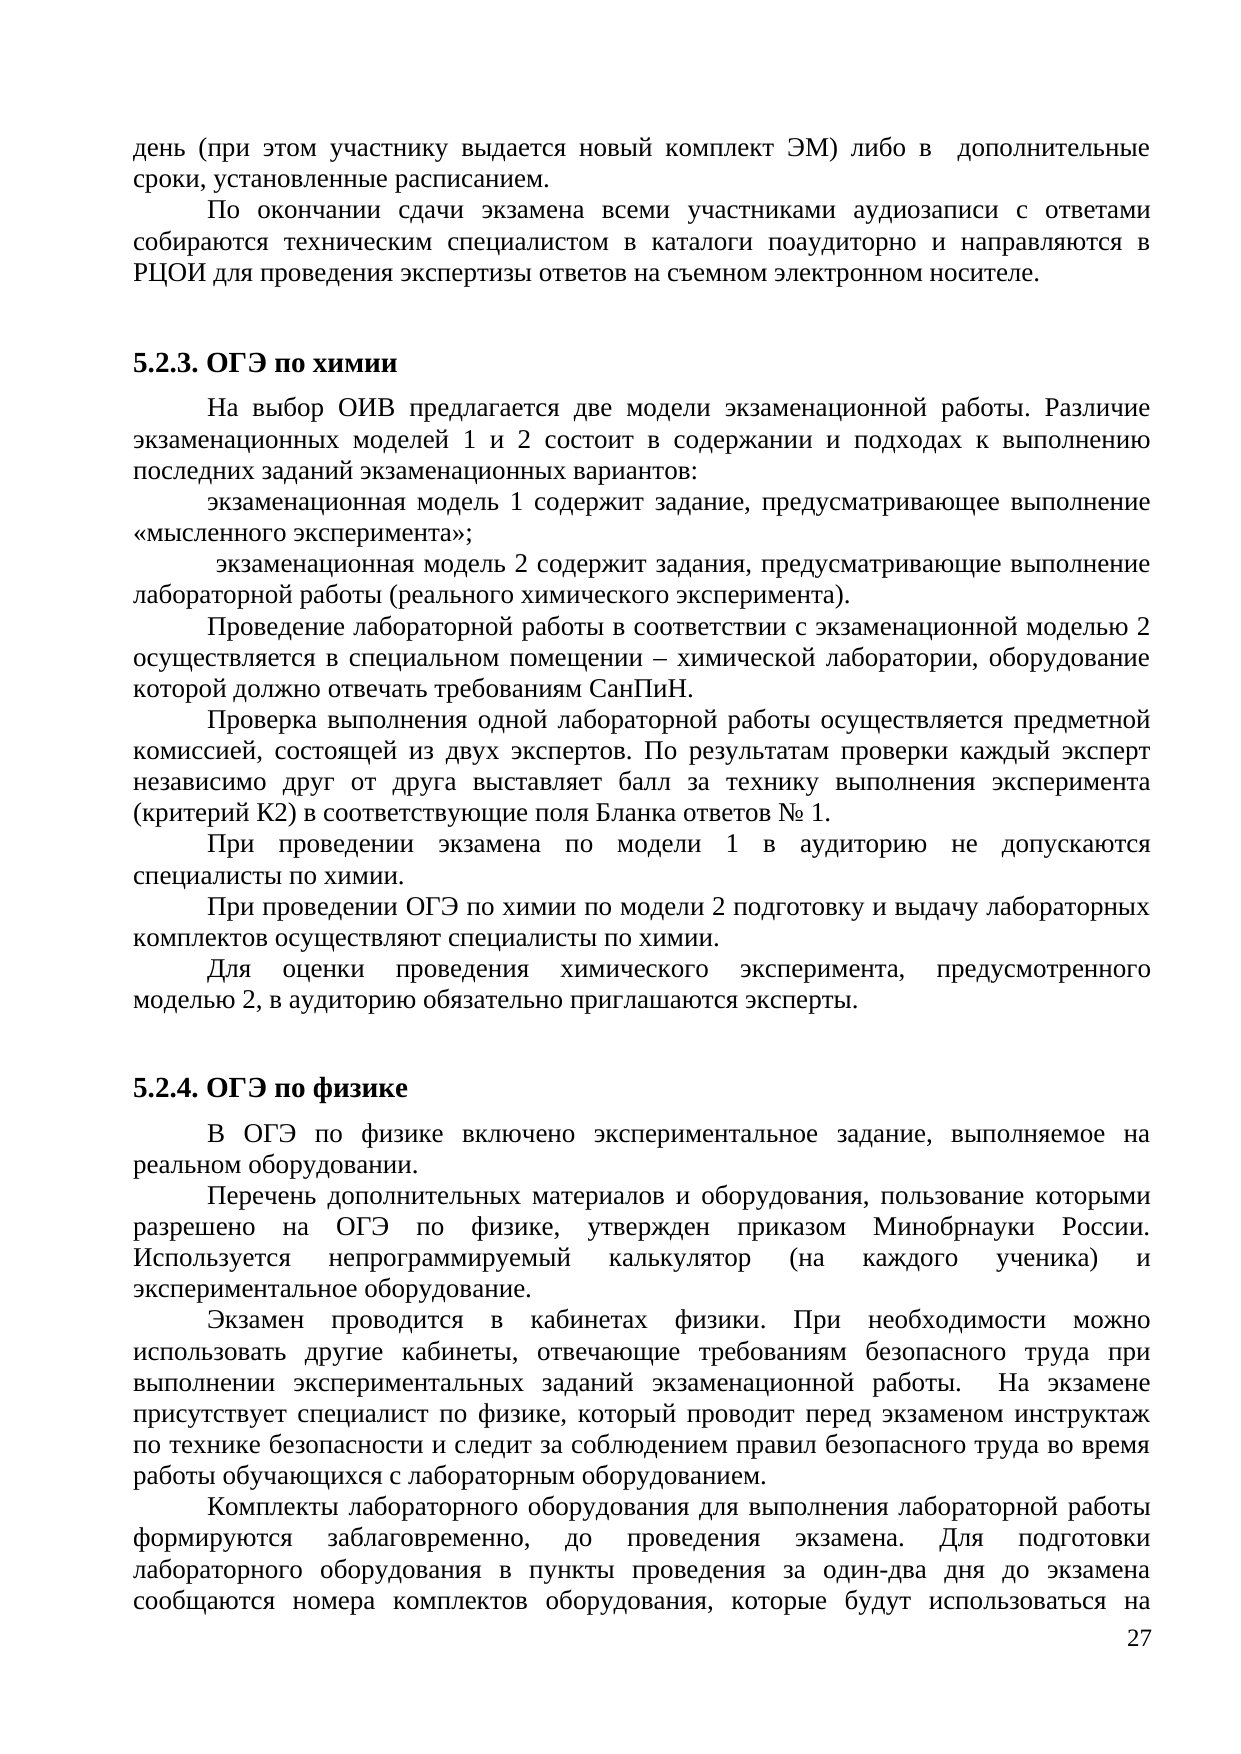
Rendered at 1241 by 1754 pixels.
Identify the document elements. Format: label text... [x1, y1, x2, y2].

subtitle 5.2.4. ОГЭ по физике [133, 1071, 1152, 1104]
text экзаменационная модель 2 содержит задания, предусматривающие выполнение лабораторной работы (реального химического эксперимента). [133, 547, 1152, 609]
text день (при этом участнику выдается новый комплект ЭМ) либо в дополнительные сроки, установленные расписанием. [133, 131, 1152, 193]
text По окончании сдачи экзамена всеми участниками аудиозаписи с ответами собираются техническим специалистом в каталоги поаудиторно и направляются в РЦОИ для проведения экспертизы ответов на съемном электронном носителе. [133, 193, 1152, 287]
text Комплекты лабораторного оборудования для выполнения лабораторной работы формируются заблаговременно, до проведения экзамена. Для подготовки лабораторного оборудования в пункты проведения за один-два дня до экзамена сообщаются номера комплектов оборудования, которые будут использоваться на [133, 1490, 1152, 1615]
text При проведении ОГЭ по химии по модели 2 подготовку и выдачу лабораторных комплектов осуществляют специалисты по химии. [133, 890, 1152, 952]
text Проведение лабораторной работы в соответствии с экзаменационной моделью 2 осуществляется в специальном помещении – химической лаборатории, оборудование которой должно отвечать требованиям СанПиН. [133, 609, 1152, 703]
text В ОГЭ по физике включено экспериментальное задание, выполняемое на реальном оборудовании. [133, 1117, 1152, 1179]
text При проведении экзамена по модели 1 в аудиторию не допускаются специалисты по химии. [133, 828, 1152, 890]
subtitle 5.2.3. ОГЭ по химии [133, 346, 1152, 379]
text На выбор ОИВ предлагается две модели экзаменационной работы. Различие экзаменационных моделей 1 и 2 состоит в содержании и подходах к выполнению последних заданий экзаменационных вариантов: [133, 392, 1152, 485]
text Перечень дополнительных материалов и оборудования, пользование которыми разрешено на ОГЭ по физике, утвержден приказом Минобрнауки России. Используется непрограммируемый калькулятор (на каждого ученика) и экспериментальное оборудование. [133, 1179, 1152, 1303]
text Экзамен проводится в кабинетах физики. При необходимости можно использовать другие кабинеты, отвечающие требованиям безопасного труда при выполнении экспериментальных заданий экзаменационной работы. На экзамене присутствует специалист по физике, который проводит перед экзаменом инструктаж по технике безопасности и следит за соблюдением правил безопасного труда во время работы обучающихся с лабораторным оборудованием. [133, 1303, 1152, 1490]
text экзаменационная модель 1 содержит задание, предусматривающее выполнение «мысленного эксперимента»; [133, 485, 1152, 547]
text Проверка выполнения одной лабораторной работы осуществляется предметной комиссией, состоящей из двух экспертов. По результатам проверки каждый эксперт независимо друг от друга выставляет балл за технику выполнения эксперимента (критерий К2) в соответствующие поля Бланка ответов № 1. [133, 703, 1152, 828]
text Для оценки проведения химического эксперимента, предусмотренного моделью 2, в аудиторию обязательно приглашаются эксперты. [133, 952, 1152, 1014]
